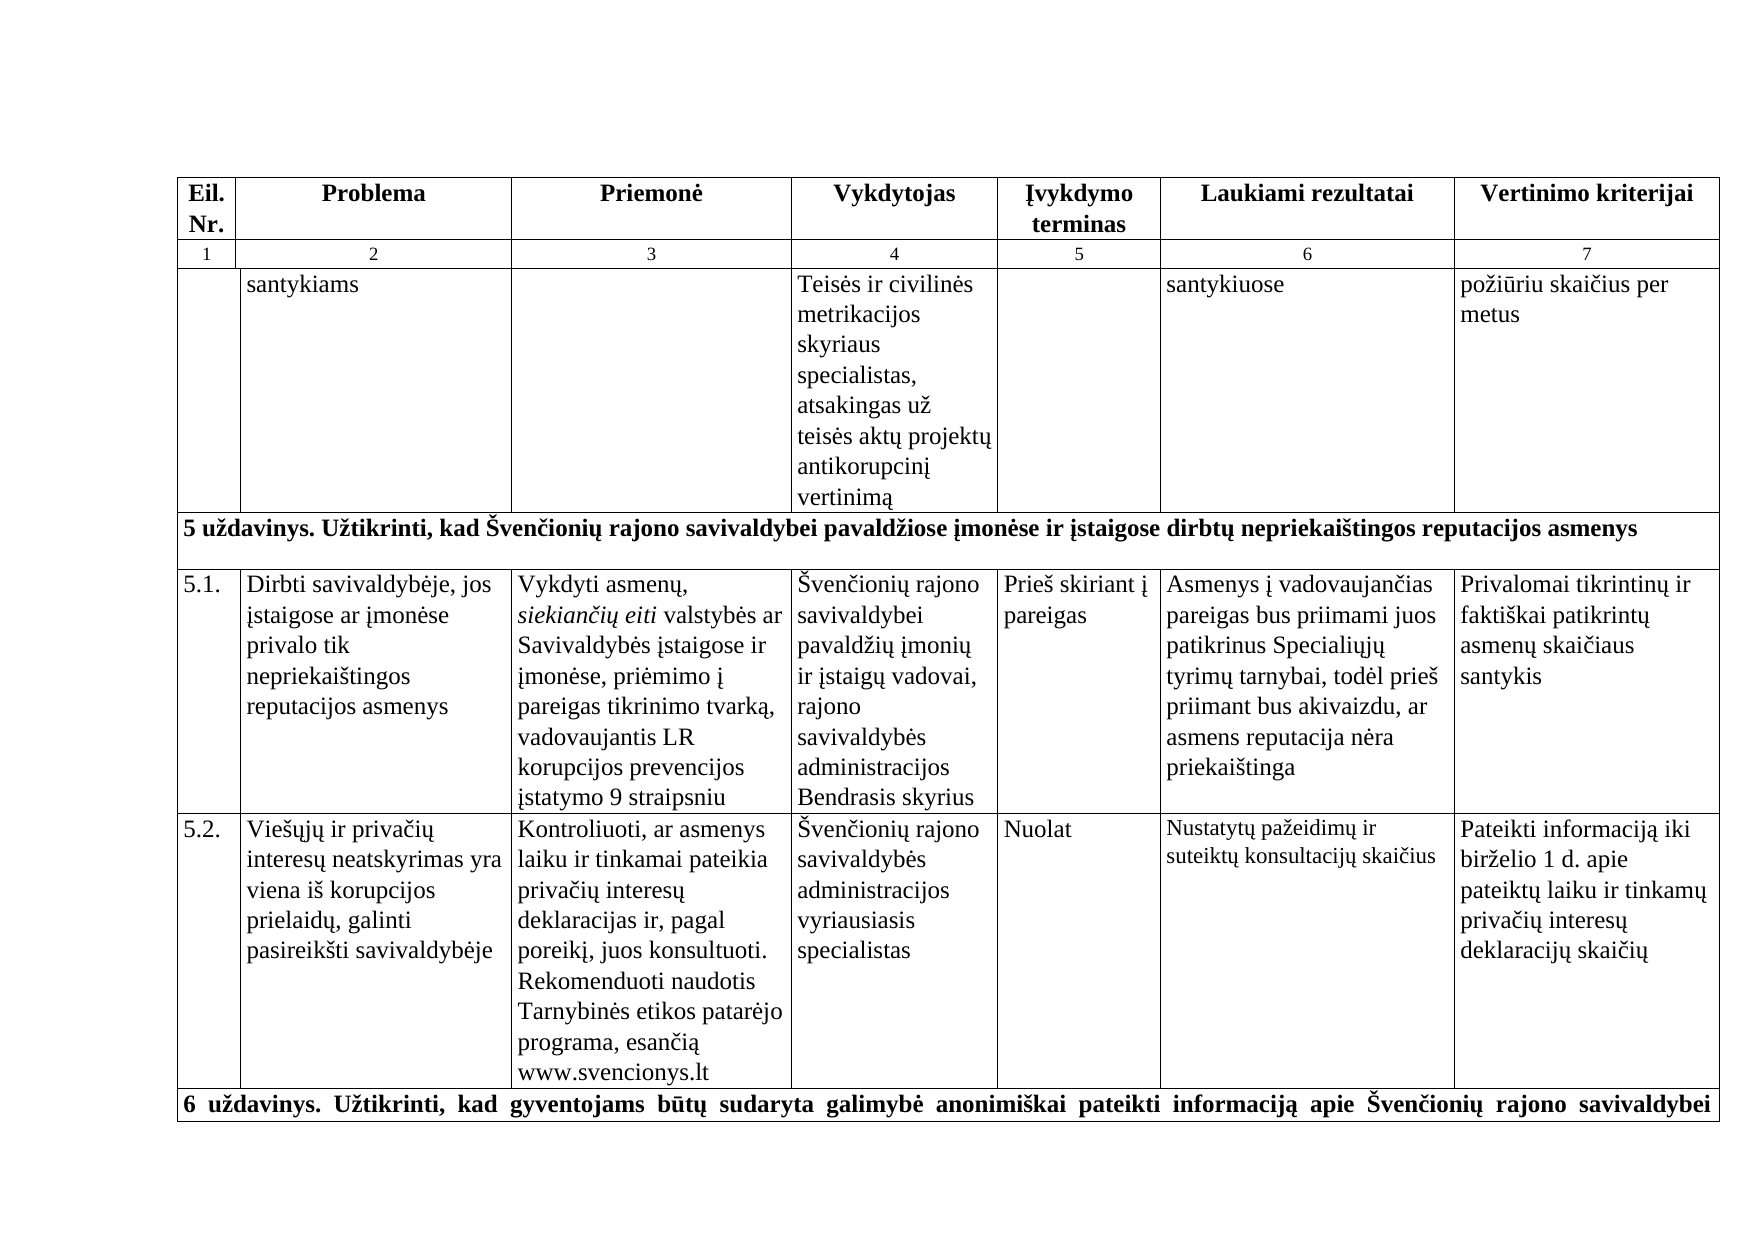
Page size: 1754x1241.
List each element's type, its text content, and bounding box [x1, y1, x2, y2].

table_cell santykiuose [1161, 269, 1454, 512]
table_cell 6 [1161, 240, 1454, 268]
table_header Vykdytojas [792, 178, 997, 239]
table_cell Pateikti informaciją iki birželio 1 d. apie pateiktų laiku ir tinkamų privačių interesų deklaracijų skaičių [1455, 814, 1719, 1088]
table_cell 5 [998, 240, 1160, 268]
table_cell 7 [1455, 240, 1719, 268]
table_cell santykiams [241, 269, 511, 512]
table_cell Teisės ir civilinės metrikacijos skyriaus specialistas, atsakingas už teisės aktų projektų antikorupcinį vertinimą [792, 269, 997, 512]
table_cell Prieš skiriant į pareigas [998, 570, 1160, 813]
table_cell Švenčionių rajono savivaldybės administracijos vyriausiasis specialistas [792, 814, 997, 1088]
table_cell [512, 269, 791, 512]
table_cell Privalomai tikrintinų ir faktiškai patikrintų asmenų skaičiaus santykis [1455, 570, 1719, 813]
table_cell 5.1. [178, 570, 240, 813]
table_cell 3 [512, 240, 791, 268]
table_cell Asmenys į vadovaujančias pareigas bus priimami juos patikrinus Specialiųjų tyrimų tarnybai, todėl prieš priimant bus akivaizdu, ar asmens reputacija nėra priekaištinga [1161, 570, 1454, 813]
table_cell Nuolat [998, 814, 1160, 1088]
table_cell požiūriu skaičius per metus [1455, 269, 1719, 512]
table_header Įvykdymo terminas [998, 178, 1160, 239]
table_cell Vykdyti asmenų, siekiančių eiti valstybės ar Savivaldybės įstaigose ir įmonėse, priėmimo į pareigas tikrinimo tvarką, vadovaujantis LR korupcijos prevencijos įstatymo 9 straipsniu [512, 570, 791, 813]
table_cell 5 uždavinys. Užtikrinti, kad Švenčionių rajono savivaldybei pavaldžiose įmonėse ir įstaigose dirbtų nepriekaištingos reputacijos asmenys [178, 513, 1719, 568]
table_cell 1 [178, 240, 235, 268]
table_cell Kontroliuoti, ar asmenys laiku ir tinkamai pateikia privačių interesų deklaracijas ir, pagal poreikį, juos konsultuoti. Rekomenduoti naudotis Tarnybinės etikos patarėjo programa, esančią www.svencionys.lt [512, 814, 791, 1088]
table_header Problema [236, 178, 511, 239]
table_header Laukiami rezultatai [1161, 178, 1454, 239]
table_cell [998, 269, 1160, 512]
table_header Eil. Nr. [178, 178, 235, 239]
table_header Vertinimo kriterijai [1455, 178, 1719, 239]
table_cell 6 uždavinys. Užtikrinti, kad gyventojams būtų sudaryta galimybė anonimiškai pateikti informaciją apie Švenčionių rajono savivaldybei [178, 1089, 1719, 1121]
table_cell Nustatytų pažeidimų ir suteiktų konsultacijų skaičius [1161, 814, 1454, 1088]
table_cell 5.2. [178, 814, 240, 1088]
table_cell Viešųjų ir privačių interesų neatskyrimas yra viena iš korupcijos prielaidų, galinti pasireikšti savivaldybėje [241, 814, 511, 1088]
table_cell 2 [236, 240, 511, 268]
table_cell Dirbti savivaldybėje, jos įstaigose ar įmonėse privalo tik nepriekaištingos reputacijos asmenys [241, 570, 511, 813]
table_cell [178, 269, 240, 512]
table_cell 4 [792, 240, 997, 268]
table_header Priemonė [512, 178, 791, 239]
table_cell Švenčionių rajono savivaldybei pavaldžių įmonių ir įstaigų vadovai, rajono savivaldybės administracijos Bendrasis skyrius [792, 570, 997, 813]
